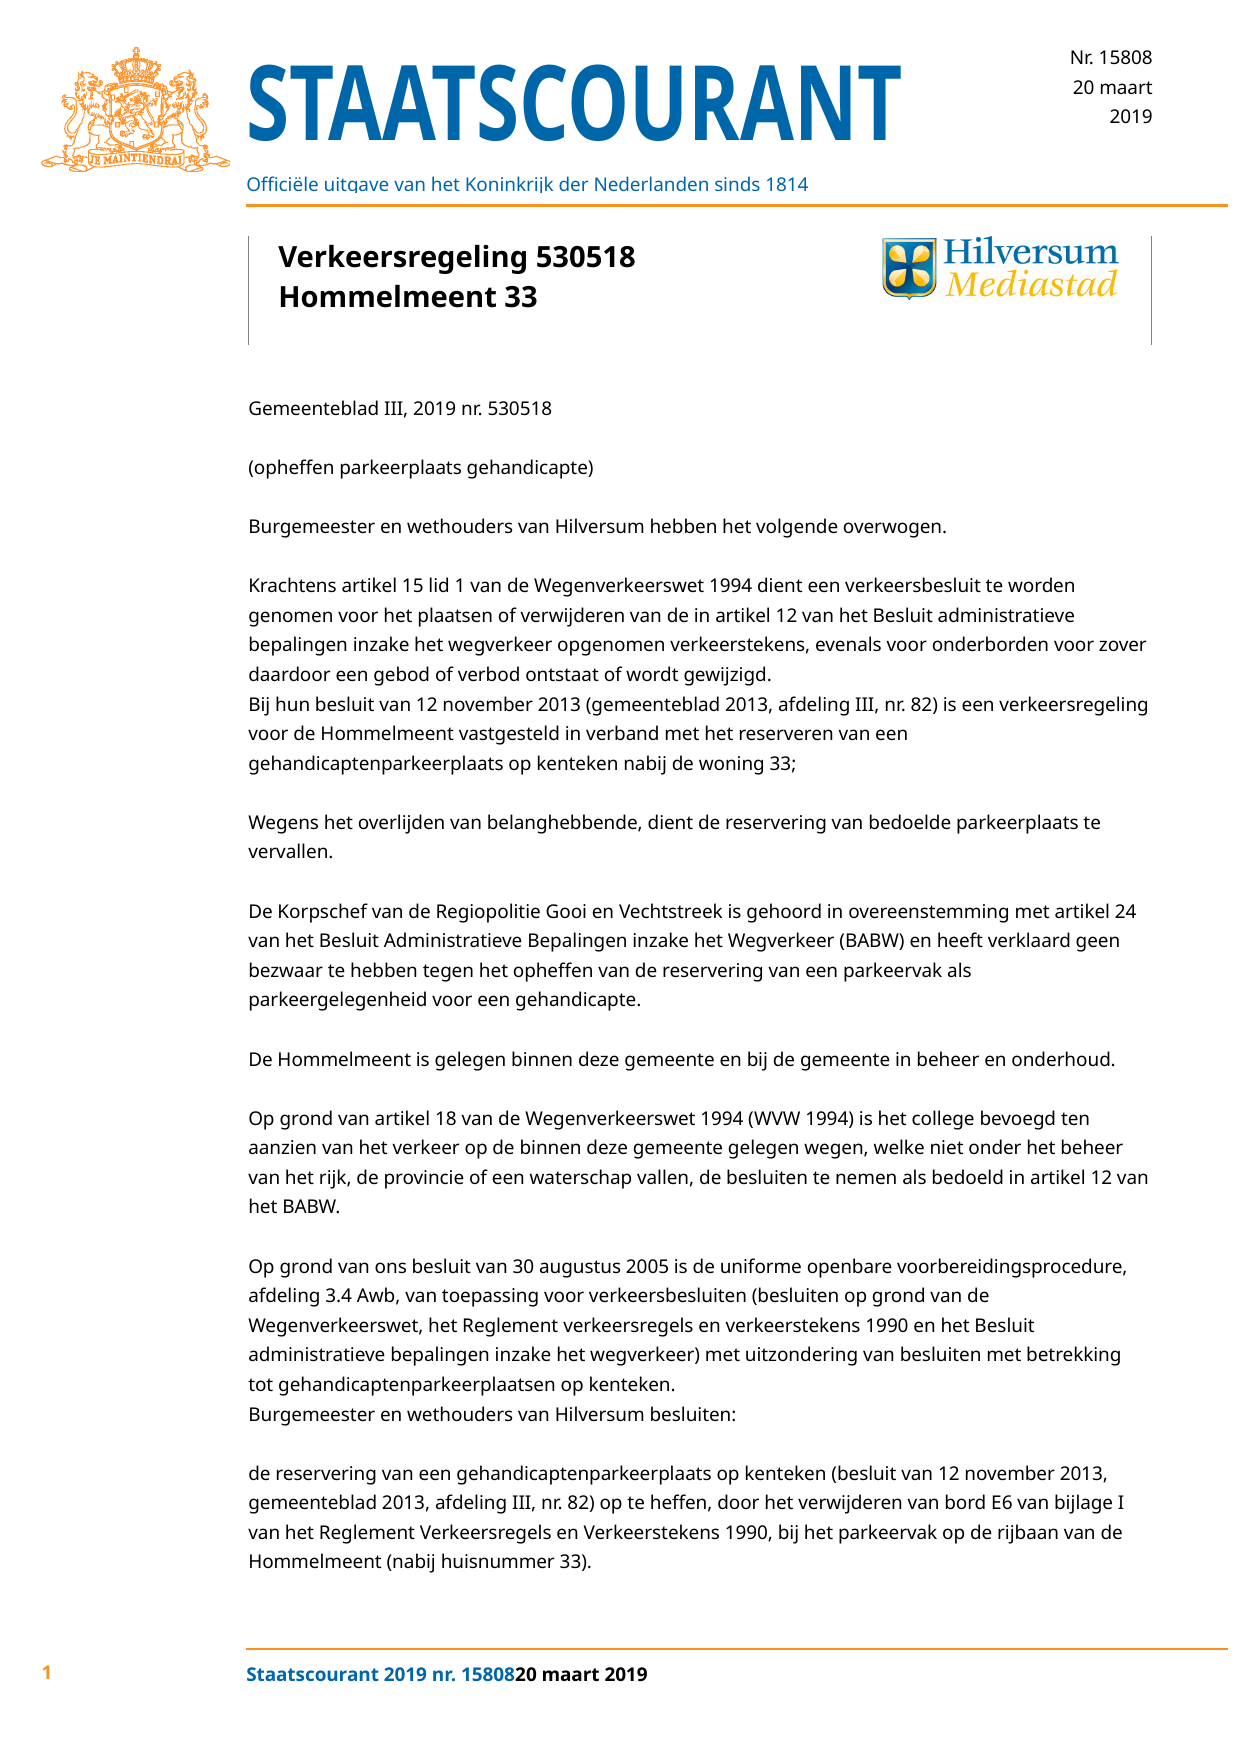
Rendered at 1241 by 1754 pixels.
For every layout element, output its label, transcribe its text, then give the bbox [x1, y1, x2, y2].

text (opheffen parkeerplaats gehandicapte) [248, 454, 1152, 480]
table_header Verkeersregeling 530518 Hommelmeent 33 [249, 236, 850, 345]
table_header [1119, 236, 1151, 299]
text Burgemeester en wethouders van Hilversum besluiten: [248, 1401, 1152, 1427]
text Wegens het overlijden van belanghebbende, dient de reservering van bedoelde parkeerplaats te vervallen. [248, 809, 1152, 864]
text Bij hun besluit van 12 november 2013 (gemeenteblad 2013, afdeling III, nr. 82) is een verkeersregeling voor de Hommelmeent vastgesteld in verband met het reserveren van een gehandicaptenparkeerplaats op kenteken nabij de woning 33; [248, 691, 1152, 776]
text De Korpschef van de Regiopolitie Gooi en Vechtstreek is gehoord in overeenstemming met artikel 24 van het Besluit Administratieve Bepalingen inzake het Wegverkeer (BABW) en heeft verklaard geen bezwaar te hebben tegen het opheffen van de reservering van een parkeervak als parkeergelegenheid voor een gehandicapte. [248, 898, 1152, 1012]
text Gemeenteblad III, 2019 nr. 530518 [248, 395, 1152, 421]
table_header [850, 236, 882, 299]
table_header [850, 300, 1151, 345]
text Krachtens artikel 15 lid 1 van de Wegenverkeerswet 1994 dient een verkeersbesluit te worden genomen voor het plaatsen of verwijderen van de in artikel 12 van het Besluit administratieve bepalingen inzake het wegverkeer opgenomen verkeerstekens, evenals voor onderborden voor zover daardoor een gebod of verbod ontstaat of wordt gewijzigd. [248, 572, 1152, 687]
text Op grond van artikel 18 van de Wegenverkeerswet 1994 (WVW 1994) is het college bevoegd ten aanzien van het verkeer op de binnen deze gemeente gelegen wegen, welke niet onder het beheer van het rijk, de provincie of een waterschap vallen, de besluiten te nemen als bedoeld in artikel 12 van het BABW. [248, 1105, 1152, 1219]
picture [41, 47, 231, 172]
text De Hommelmeent is gelegen binnen deze gemeente en bij de gemeente in beheer en onderhoud. [248, 1046, 1152, 1072]
text Op grond van ons besluit van 30 augustus 2005 is de uniforme openbare voorbereidingsprocedure, afdeling 3.4 Awb, van toepassing voor verkeersbesluiten (besluiten op grond van de Wegenverkeerswet, het Reglement verkeersregels en verkeerstekens 1990 en het Besluit administratieve bepalingen inzake het wegverkeer) met uitzondering van besluiten met betrekking tot gehandicaptenparkeerplaatsen op kenteken. [248, 1253, 1152, 1397]
text Burgemeester en wethouders van Hilversum hebben het volgende overwogen. [248, 513, 1152, 539]
picture [882, 236, 1119, 300]
text de reservering van een gehandicaptenparkeerplaats op kenteken (besluit van 12 november 2013, gemeenteblad 2013, afdeling III, nr. 82) op te heffen, door het verwijderen van bord E6 van bijlage I van het Reglement Verkeersregels en Verkeerstekens 1990, bij het parkeervak op de rijbaan van de Hommelmeent (nabij huisnummer 33). [248, 1460, 1152, 1574]
